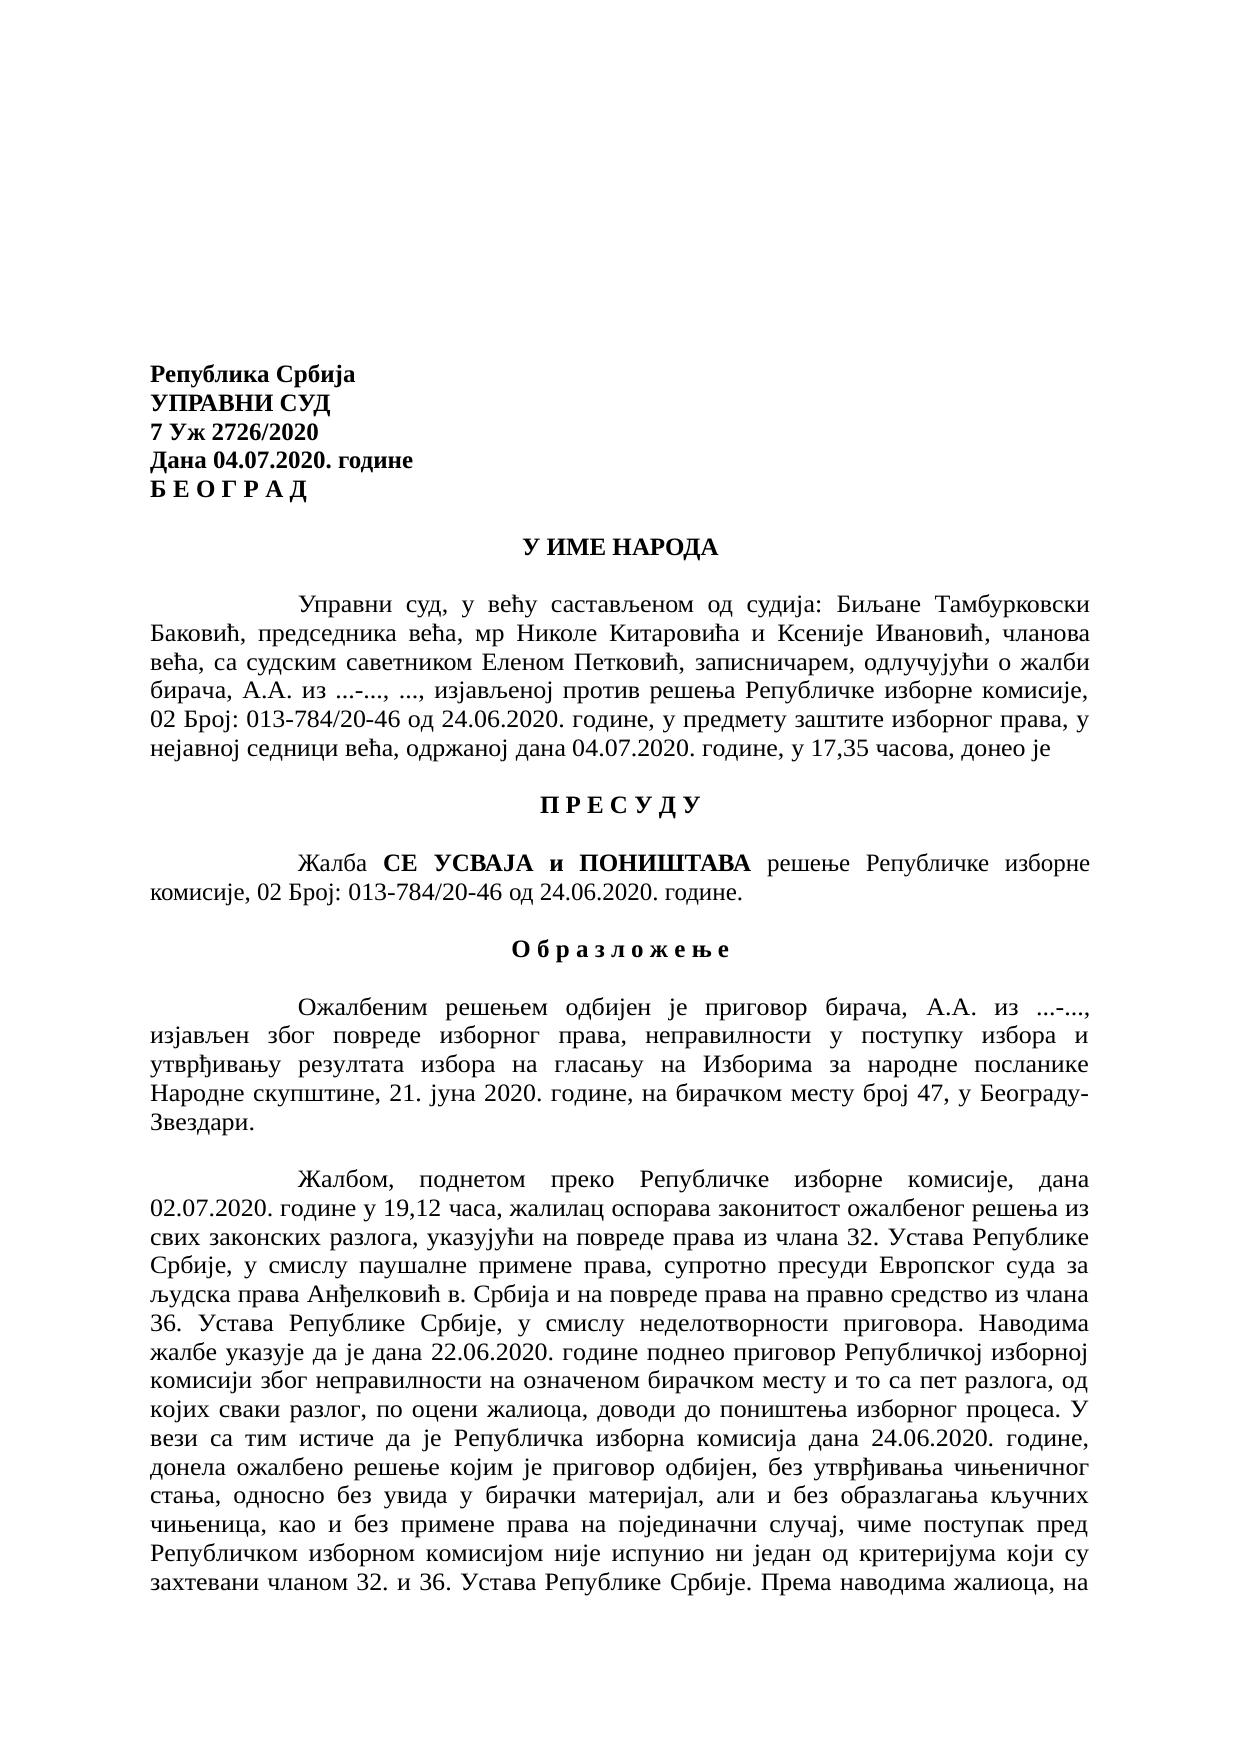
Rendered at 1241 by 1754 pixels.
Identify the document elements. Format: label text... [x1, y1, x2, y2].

text Република Србија [150, 148, 1090, 388]
text УПРАВНИ СУД [150, 388, 1090, 417]
text Б Е О Г Р А Д [150, 474, 1090, 503]
text Ожалбеним решењем одбијен је приговор бирача, А.А. из ...-..., изјављен због повреде изборног права, неправилности у поступку избора и утврђивању резултата избора на гласању на Изборима за народне посланике Народне скупштине, 21. јуна 2020. године, на бирачком месту број 47, у Београду-Звездари. [150, 992, 1090, 1135]
text У ИМЕ НАРОДА [150, 532, 1090, 560]
text Жалбом, поднетом преко Републичке изборне комисије, дана 02.07.2020. године у 19,12 часа, жалилац оспорава законитост ожалбеног решења из свих законских разлога, указујући на повреде права из члана 32. Устава Републике Србије, у смислу паушалне примене права, супротно пресуди Европског суда за људска права Анђелковић в. Србија и на повреде права на правно средство из члана 36. Устава Републике Србије, у смислу неделотворности приговора. Наводима жалбе указује да је дана 22.06.2020. године поднео приговор Републичкој изборној комисији због неправилности на означеном бирачком месту и то са пет разлога, од којих сваки разлог, по оцени жалиоца, доводи до поништења изборног процеса. У вези са тим истиче да је Републичка изборна комисија дана 24.06.2020. године, донела ожалбено решење којим је приговор одбијен, без утврђивања чињеничног стања, односно без увида у бирачки материјал, али и без образлагања кључних чињеница, као и без примене права на појединачни случај, чиме поступак пред Републичком изборном комисијом није испунио ни један од критеријума који су захтевани чланом 32. и 36. Устава Републике Србије. Према наводима жалиоца, на [150, 1164, 1090, 1595]
text Жалба СЕ УСВАЈА и ПОНИШТАВА решење Републичке изборне комисије, 02 Број: 013-784/20-46 од 24.06.2020. године. [150, 848, 1090, 905]
text 7 Уж 2726/2020 [150, 417, 1090, 445]
text Управни суд, у већу састављеном од судија: Биљане Тамбурковски Баковић, председника већа, мр Николе Китаровића и Ксеније Ивановић, чланова већа, са судским саветником Еленом Петковић, записничарем, одлучујући о жалби бирача, А.А. из ...-..., ..., изјављеној против решења Републичке изборне комисије, 02 Број: 013-784/20-46 од 24.06.2020. године, у предмету заштите изборног права, у нејавној седници већа, одржаној дана 04.07.2020. године, у 17,35 часова, донео је [150, 589, 1090, 762]
text П Р Е С У Д У [150, 790, 1090, 819]
text О б р а з л о ж е њ е [150, 934, 1090, 963]
text Дана 04.07.2020. године [150, 445, 1090, 474]
